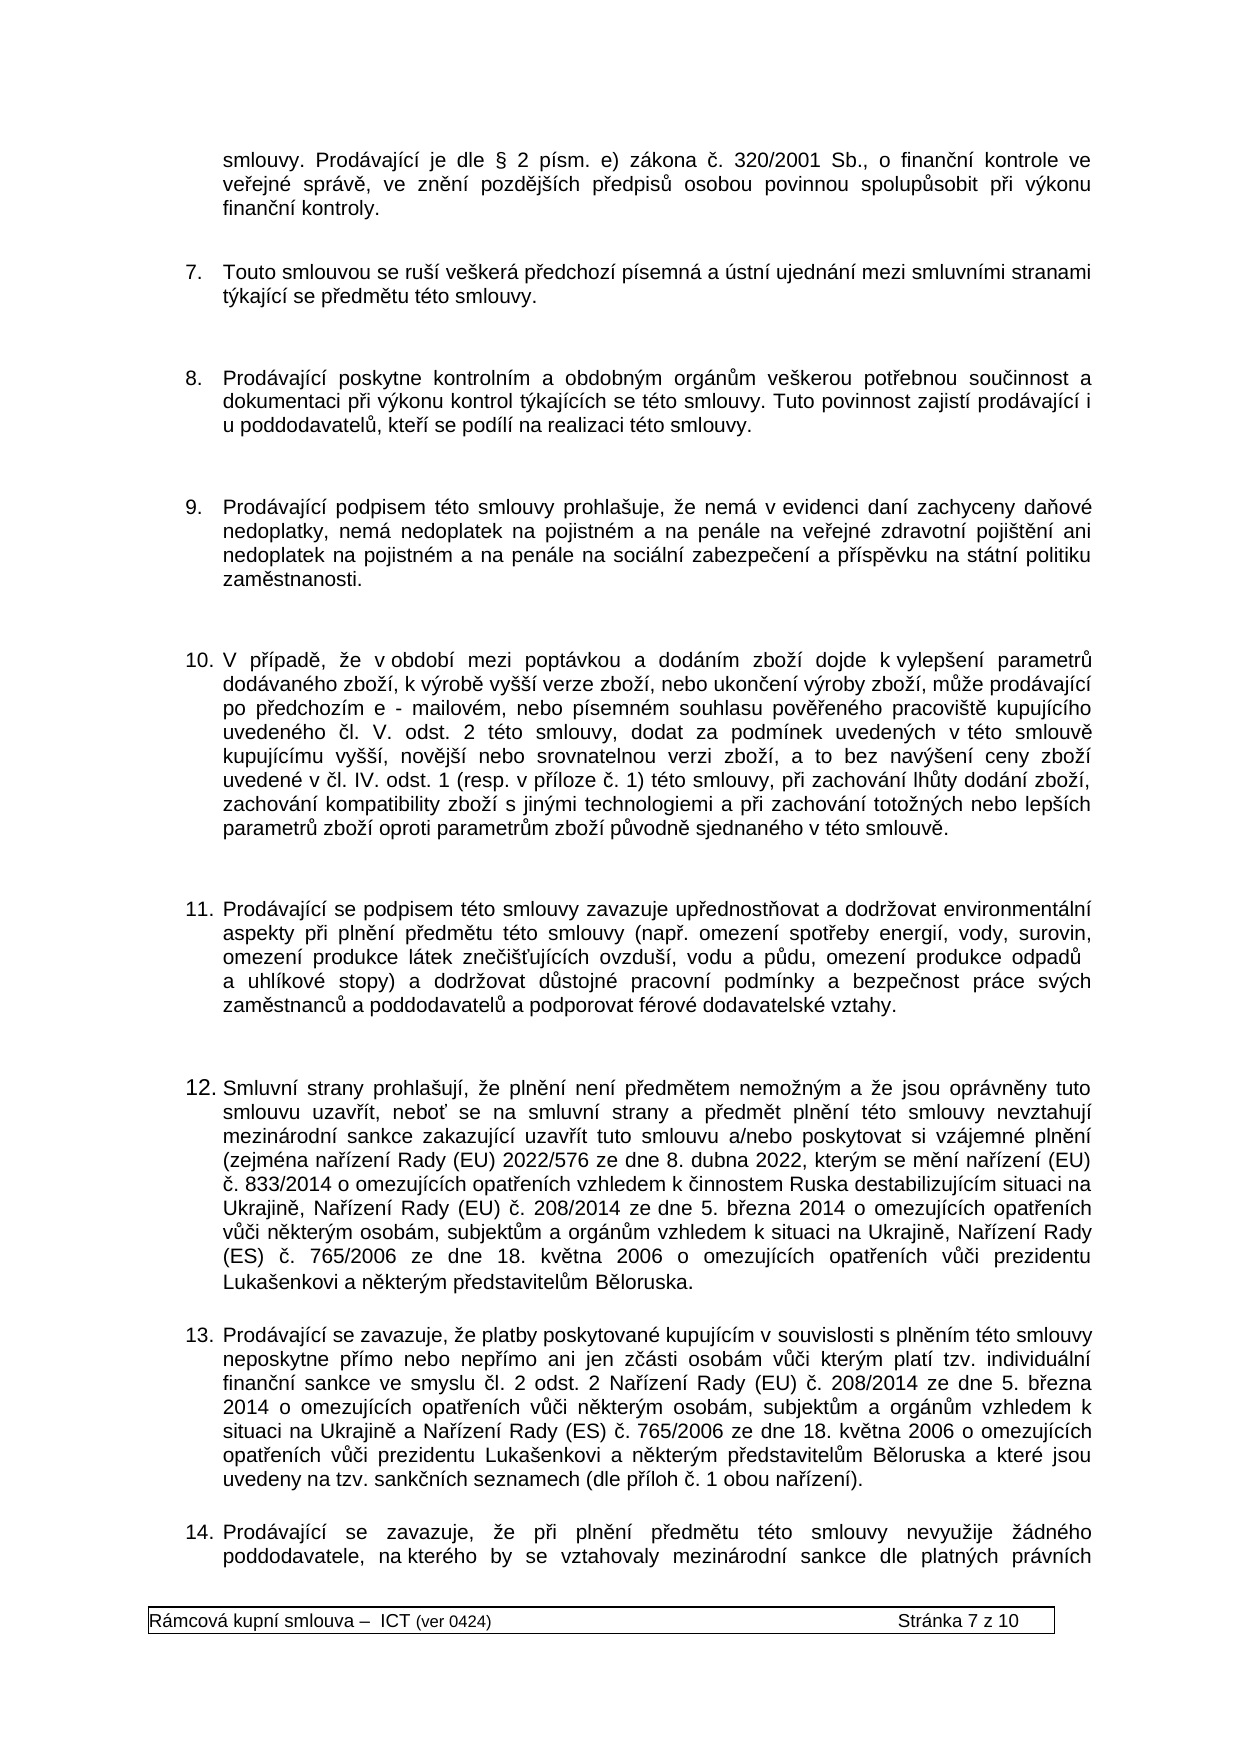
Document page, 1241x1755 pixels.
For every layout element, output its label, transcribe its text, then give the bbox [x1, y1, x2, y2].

list Prodávající podpisem této smlouvy prohlašuje, že nemá v evidenci daní zachyceny daňové nedoplatky, nemá nedoplatek na pojistném a na penále na veřejné zdravotní pojištění ani nedoplatek na pojistném a na penále na sociální zabezpečení a příspěvku na státní politiku zaměstnanosti. [185, 494, 1093, 590]
list smlouvy. Prodávající je dle § 2 písm. e) zákona č. 320/2001 Sb., o finanční kontrole ve veřejné správě, ve znění pozdějších předpisů osobou povinnou spolupůsobit při výkonu finanční kontroly. [185, 148, 1093, 219]
list Prodávající se podpisem této smlouvy zavazuje upřednostňovat a dodržovat environmentální aspekty při plnění předmětu této smlouvy (např. omezení spotřeby energií, vody, surovin, omezení produkce látek znečišťujících ovzduší, vodu a půdu, omezení produkce odpadů a uhlíkové stopy) a dodržovat důstojné pracovní podmínky a bezpečnost práce svých zaměstnanců a poddodavatelů a podporovat férové dodavatelské vztahy. [185, 897, 1093, 1016]
list Prodávající se zavazuje, že platby poskytované kupujícím v souvislosti s plněním této smlouvy neposkytne přímo nebo nepřímo ani jen zčásti osobám vůči kterým platí tzv. individuální finanční sankce ve smyslu čl. 2 odst. 2 Nařízení Rady (EU) č. 208/2014 ze dne 5. března 2014 o omezujících opatřeních vůči některým osobám, subjektům a orgánům vzhledem k situaci na Ukrajině a Nařízení Rady (ES) č. 765/2006 ze dne 18. května 2006 o omezujících opatřeních vůči prezidentu Lukašenkovi a některým představitelům Běloruska a které jsou uvedeny na tzv. sankčních seznamech (dle příloh č. 1 obou nařízení). [185, 1323, 1093, 1491]
list Prodávající poskytne kontrolním a obdobným orgánům veškerou potřebnou součinnost a dokumentaci při výkonu kontrol týkajících se této smlouvy. Tuto povinnost zajistí prodávající i u poddodavatelů, kteří se podílí na realizaci této smlouvy. [185, 365, 1093, 437]
list Touto smlouvou se ruší veškerá předchozí písemná a ústní ujednání mezi smluvními stranami týkající se předmětu této smlouvy. [185, 260, 1093, 308]
list Smluvní strany prohlašují, že plnění není předmětem nemožným a že jsou oprávněny tuto smlouvu uzavřít, neboť se na smluvní strany a předmět plnění této smlouvy nevztahují mezinárodní sankce zakazující uzavřít tuto smlouvu a/nebo poskytovat si vzájemné plnění (zejména nařízení Rady (EU) 2022/576 ze dne 8. dubna 2022, kterým se mění nařízení (EU) č. 833/2014 o omezujících opatřeních vzhledem k činnostem Ruska destabilizujícím situaci na Ukrajině, Nařízení Rady (EU) č. 208/2014 ze dne 5. března 2014 o omezujících opatřeních vůči některým osobám, subjektům a orgánům vzhledem k situaci na Ukrajině, Nařízení Rady (ES) č. 765/2006 ze dne 18. května 2006 o omezujících opatřeních vůči prezidentu Lukašenkovi a některým představitelům Běloruska. [185, 1074, 1093, 1294]
list Prodávající se zavazuje, že při plnění předmětu této smlouvy nevyužije žádného poddodavatele, na kterého by se vztahovaly mezinárodní sankce dle platných právních [185, 1520, 1093, 1568]
list V případě, že v období mezi poptávkou a dodáním zboží dojde k vylepšení parametrů dodávaného zboží, k výrobě vyšší verze zboží, nebo ukončení výroby zboží, může prodávající po předchozím e - mailovém, nebo písemném souhlasu pověřeného pracoviště kupujícího uvedeného čl. V. odst. 2 této smlouvy, dodat za podmínek uvedených v této smlouvě kupujícímu vyšší, novější nebo srovnatelnou verzi zboží, a to bez navýšení ceny zboží uvedené v čl. IV. odst. 1 (resp. v příloze č. 1) této smlouvy, při zachování lhůty dodání zboží, zachování kompatibility zboží s jinými technologiemi a při zachování totožných nebo lepších parametrů zboží oproti parametrům zboží původně sjednaného v této smlouvě. [185, 648, 1093, 839]
